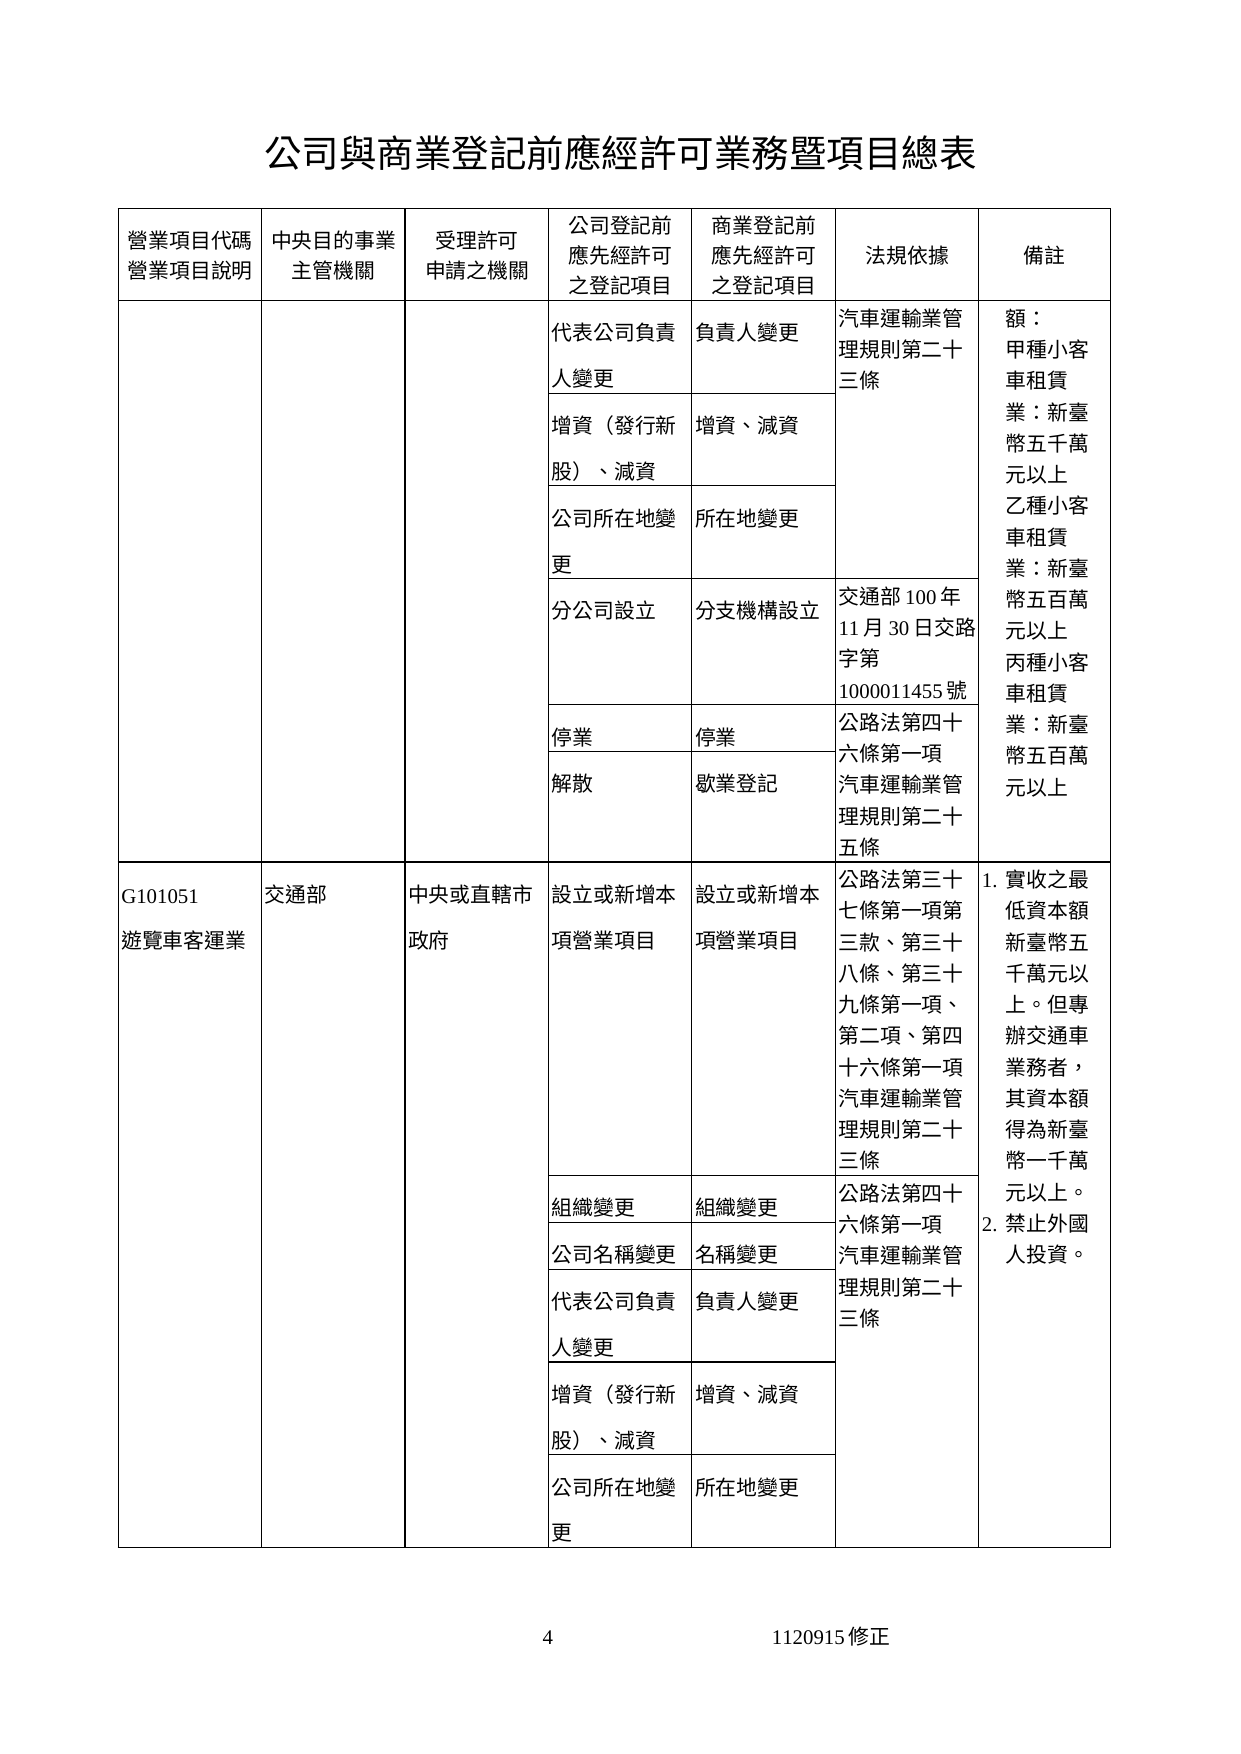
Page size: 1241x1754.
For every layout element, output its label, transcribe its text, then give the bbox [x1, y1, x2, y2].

table_cell 負責人變更 [692, 301, 835, 393]
table_header 商業登記前 應先經許可 之登記項目 [692, 209, 835, 300]
table_header 中央目的事業主管機關 [262, 209, 404, 300]
table_header 受理許可 申請之機關 [406, 209, 548, 300]
table_cell 名稱變更 [692, 1223, 835, 1269]
table_cell 組織變更 [692, 1176, 835, 1222]
table_cell 分支機構設立 [692, 579, 835, 704]
table_header 備註 [979, 209, 1110, 300]
table_cell [119, 301, 261, 861]
table_cell 所在地變更 [692, 486, 835, 578]
table_cell 甲種小客車租賃業之經營應以公司組織為限。乙種及丙種小客車租賃業之經營得以公司或行號為之。 實收之最低資本額： 甲種小客車租賃業：新臺幣五千萬元以上 乙種小客車租賃業：新臺幣五百萬元以上 丙種小客車租賃業：新臺幣五百萬元以上 [979, 301, 1110, 861]
table_cell 組織變更 [549, 1176, 691, 1222]
table_cell 公路法第四十六條第一項 汽車運輸業管理規則第二十三條 [836, 1176, 978, 1547]
table_cell 公司所在地變更 [549, 486, 691, 578]
table_cell 增資（發行新股）、減資 [549, 1363, 691, 1454]
table_cell 公司名稱變更 [549, 1223, 691, 1269]
table_cell 實收之最低資本額新臺幣五千萬元以上。但專辦交通車業務者，其資本額得為新臺幣一千萬元以上。 禁止外國人投資。 [979, 863, 1110, 1547]
table_cell 負責人變更 [692, 1270, 835, 1361]
table_cell 停業 [692, 705, 835, 751]
table_cell G101051 遊覽車客運業 [119, 863, 261, 1547]
table_cell [406, 301, 548, 861]
table_cell 歇業登記 [692, 752, 835, 861]
table_cell 公路法第四十六條第一項 汽車運輸業管理規則第二十五條 [836, 705, 978, 861]
table_cell 增資（發行新股）、減資 [549, 394, 691, 485]
table_cell 分公司設立 [549, 579, 691, 704]
table_cell 代表公司負責人變更 [549, 1270, 691, 1361]
table_header 法規依據 [836, 209, 978, 300]
table_header 營業項目代碼 營業項目說明 [119, 209, 261, 300]
table_cell 汽車運輸業管理規則第二十三條 [836, 301, 978, 578]
table_cell 增資、減資 [692, 394, 835, 485]
table_cell 公路法第三十七條第一項第三款、第三十八條、第三十九條第一項、第二項、第四十六條第一項 汽車運輸業管理規則第二十三條 [836, 863, 978, 1175]
table_header 公司登記前 應先經許可 之登記項目 [549, 209, 691, 300]
table_cell [262, 301, 404, 861]
table_cell 中央或直轄市政府 [406, 863, 548, 1547]
table_cell 解散 [549, 752, 691, 861]
table_cell 設立或新增本項營業項目 [692, 863, 835, 1175]
table_cell 所在地變更 [692, 1455, 835, 1547]
table_cell 設立或新增本項營業項目 [549, 863, 691, 1175]
table_cell 停業 [549, 705, 691, 751]
table_cell 代表公司負責人變更 [549, 301, 691, 393]
table_cell 交通部100年11月30日交路字第1000011455號 [836, 579, 978, 704]
table_cell 交通部 [262, 863, 404, 1547]
table_cell 增資、減資 [692, 1363, 835, 1454]
table_cell 公司所在地變更 [549, 1455, 691, 1547]
